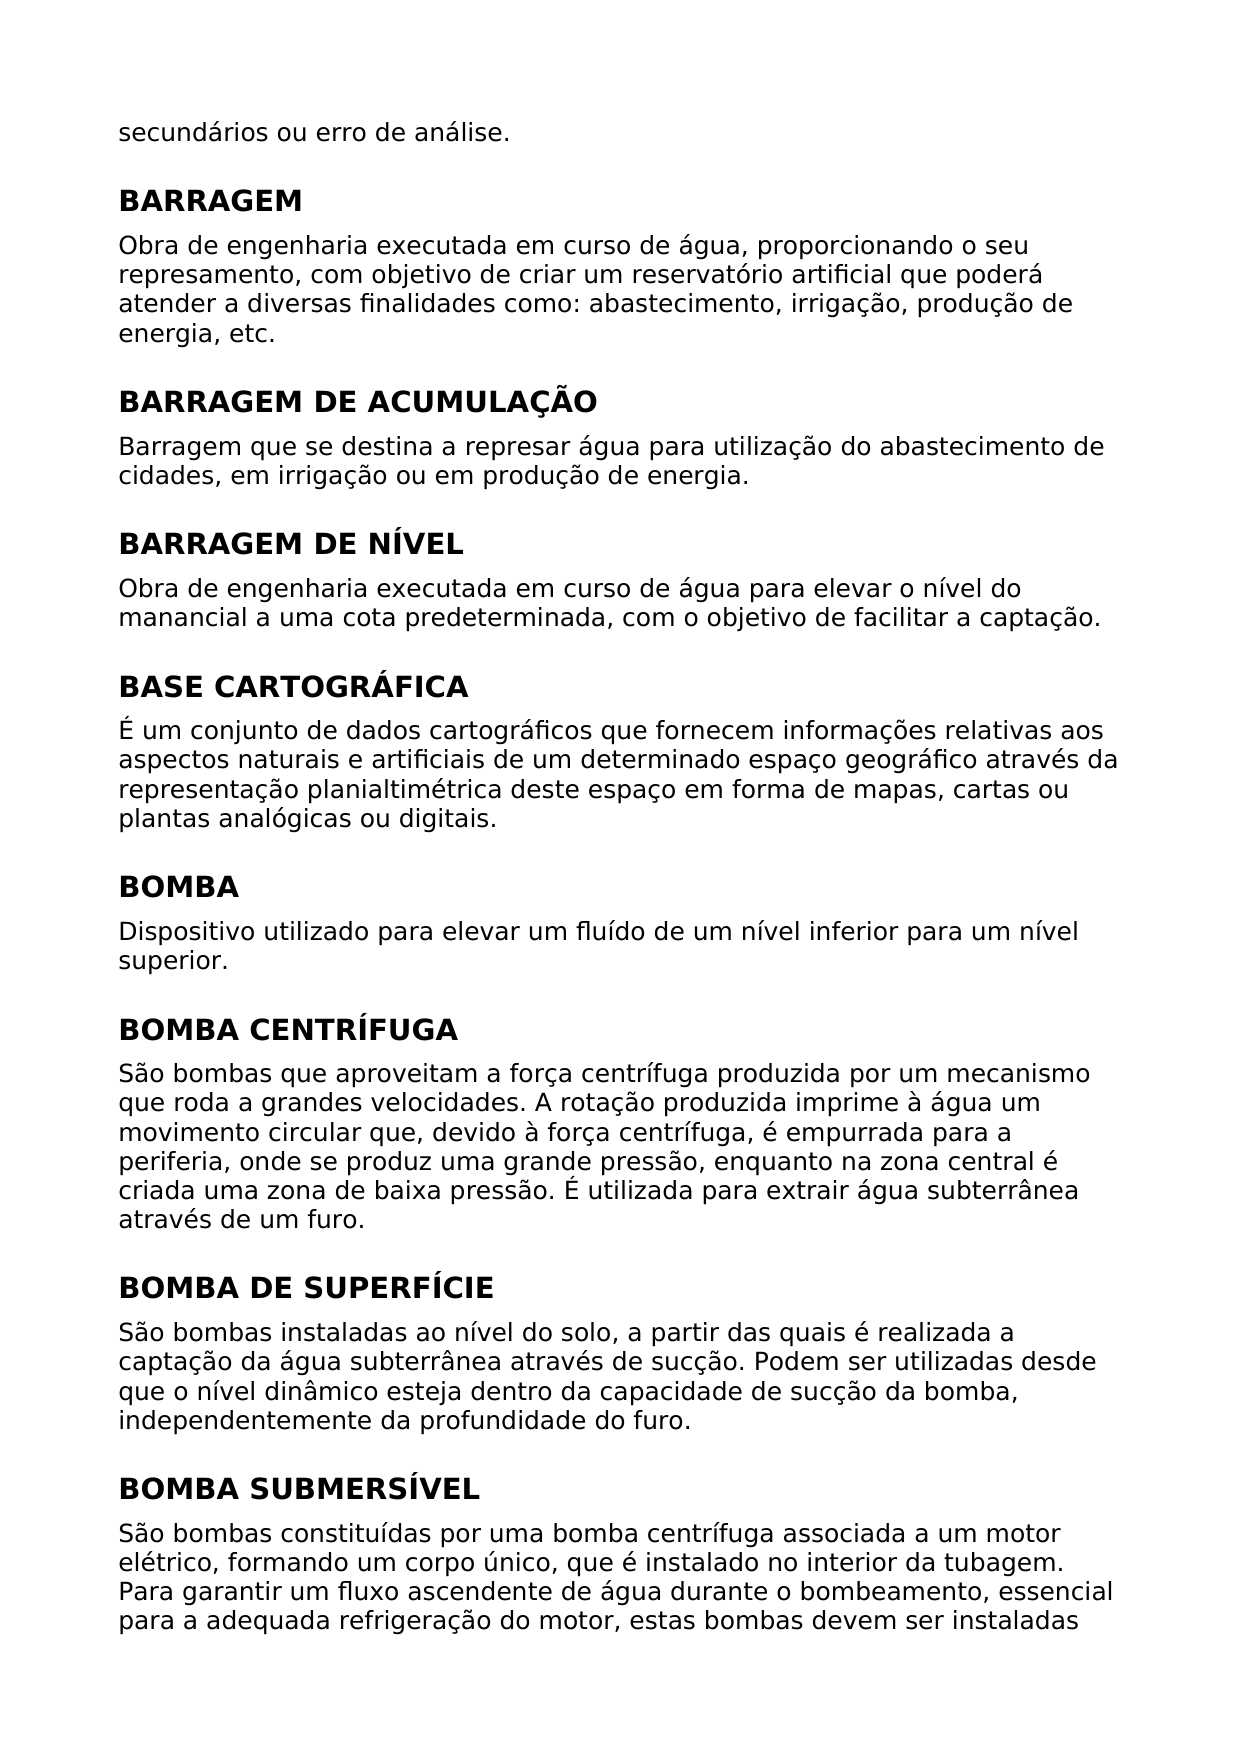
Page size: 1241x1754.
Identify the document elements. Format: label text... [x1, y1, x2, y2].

text Obra de engenharia executada em curso de água para elevar o nível do manancial a uma cota predeterminada, com o objetivo de facilitar a captação. [118, 574, 1122, 632]
text São bombas instaladas ao nível do solo, a partir das quais é realizada a captação da água subterrânea através de sucção. Podem ser utilizadas desde que o nível dinâmico esteja dentro da capacidade de sucção da bomba, independentemente da profundidade do furo. [118, 1318, 1122, 1435]
text É um conjunto de dados cartográficos que fornecem informações relativas aos aspectos naturais e artificiais de um determinado espaço geográfico através da representação planialtimétrica deste espaço em forma de mapas, cartas ou plantas analógicas ou digitais. [118, 716, 1122, 833]
subtitle BARRAGEM [118, 185, 1122, 219]
text São bombas constituídas por uma bomba centrífuga associada a um motor elétrico, formando um corpo único, que é instalado no interior da tubagem. Para garantir um fluxo ascendente de água durante o bombeamento, essencial para a adequada refrigeração do motor, estas bombas devem ser instaladas [118, 1519, 1122, 1636]
subtitle BOMBA [118, 871, 1122, 904]
subtitle BASE CARTOGRÁFICA [118, 670, 1122, 704]
subtitle BOMBA SUBMERSÍVEL [118, 1472, 1122, 1506]
subtitle BOMBA CENTRÍFUGA [118, 1013, 1122, 1047]
text Barragem que se destina a represar água para utilização do abastecimento de cidades, em irrigação ou em produção de energia. [118, 432, 1122, 490]
subtitle BARRAGEM DE NÍVEL [118, 528, 1122, 562]
text São bombas que aproveitam a força centrífuga produzida por um mecanismo que roda a grandes velocidades. A rotação produzida imprime à água um movimento circular que, devido à força centrífuga, é empurrada para a periferia, onde se produz uma grande pressão, enquanto na zona central é criada uma zona de baixa pressão. É utilizada para extrair água subterrânea através de um furo. [118, 1059, 1122, 1234]
text Obra de engenharia executada em curso de água, proporcionando o seu represamento, com objetivo de criar um reservatório artificial que poderá atender a diversas finalidades como: abastecimento, irrigação, produção de energia, etc. [118, 231, 1122, 348]
text Dispositivo utilizado para elevar um fluído de um nível inferior para um nível superior. [118, 917, 1122, 975]
text secundários ou erro de análise. [118, 118, 1122, 147]
subtitle BARRAGEM DE ACUMULAÇÃO [118, 385, 1122, 419]
subtitle BOMBA DE SUPERFÍCIE [118, 1272, 1122, 1306]
